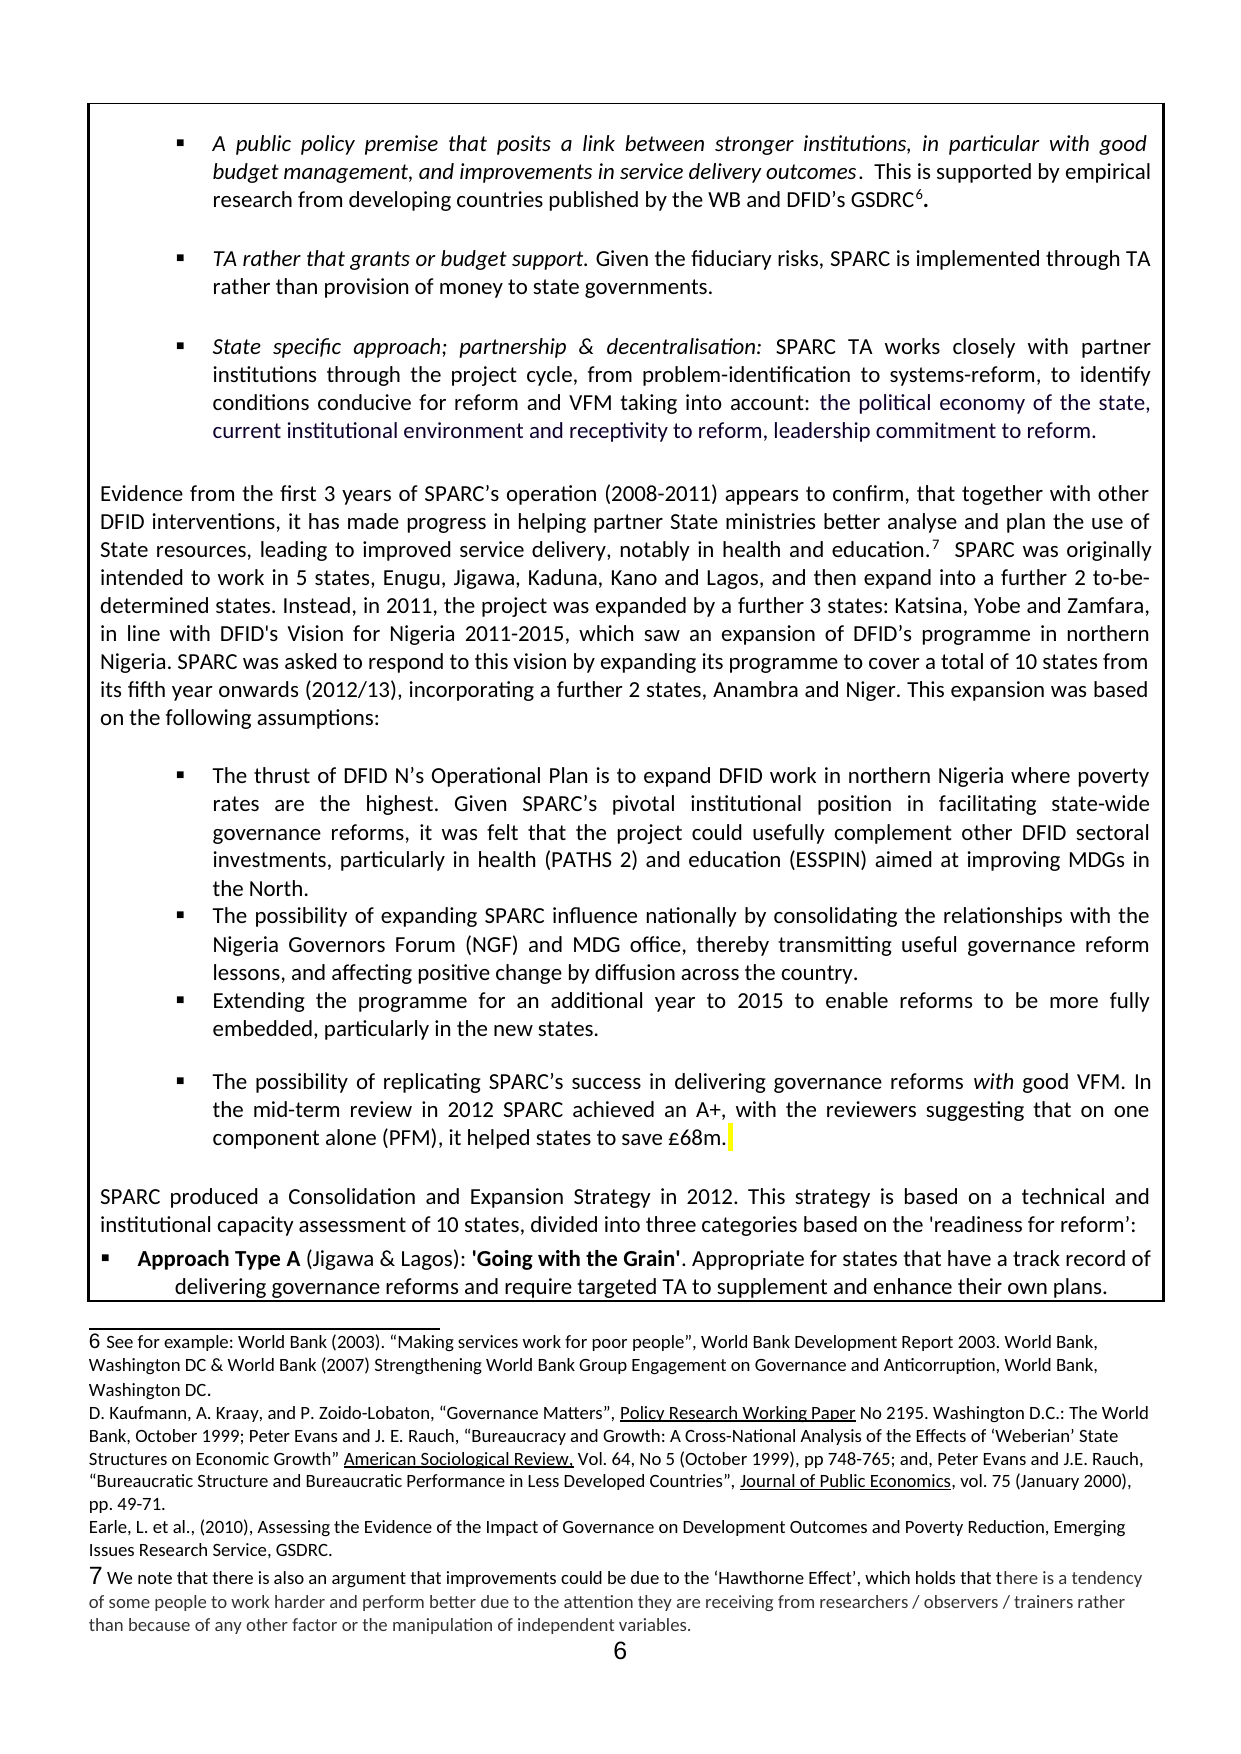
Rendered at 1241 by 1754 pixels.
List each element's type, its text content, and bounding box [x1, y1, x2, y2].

table_cell What need are we trying to address? Nigeria is a large and diverse Federation. Of Nigeria’s 158 million people, 64% live in poverty. The federation consists of 36 states plus the Federal Capital Territory (FCT) of Abuja, an arrangement often referred to as 36+1. The 36 states are regionally organised into 6 geo-political zones: South East Enugu, Anambra, Abia, Ebonyi and Imo South-South Akwa-Ibom, Bayelsa, Cross-River, Delta, Edo and Rivers South -West Lagos, Ekiti, Ogun, Ondo, Osun and Oyo North Central Niger, Benue, Kogi, Kwara, Nassarawa, Plateau and F.C.T North East Yobe, Adamawa, Bauchi, Borno, Gombe and Taraba North West Jigawa, Kaduna, Kano, Katsina, Zamfara, Kebbi and Sokoto Key Bold letters – original 5 SPARC focal states since 2008 Bold italics – new SPARC states from 2012 Despite oil revenues, Nigeria’s human development indicators are worse than in comparable lower middle-income countries. The World Bank’s (WB) World Wide Governance Indicators place Nigeria below the 25th percentile on political stability, government effectiveness, regulatory quality, rule of law and control of corruption, and in the second lowest quartile for voice and accountability. These symptoms point to a range of conditions – political history & political economy, patronage politics, weak institutional systems, unequal wealth and income distribution, ineffective use of government revenues - which are seen as underlying reasons for the instability and violent conflict that Nigeria is currently experiencing, particularly in the North of the country. In Nigeria’s federal system, effective public management at state level is essential for improved service delivery and poverty reduction. State and local government spending comprises around 50% of total government spending, with Ministries, Departments and Agencies (MDAs) of state governments responsible for delivery of core public services such as basic healthcare and primary education. However, state government is often ineffective with the situation in many - if not most - states characterised by: Absent or poor evidence-based policy and planning, and rudimentary (if at all) M&E systems. Weak PFM systems for planning and budgeting, cash management, internal and external audit, and procurement. A poor, unresponsive public service culture, with weak Human Resource Management (HRM) and Performance Management (PM) systems. Limited oversight or accountability, internally and externally by the Federal Government, State Houses of Assembly (SHoA), civil society and media. How will SPARC address these problems? SPARC partners with state governments institutions to tackle the problems identified above, by focusing on improving: P&S, PFM, CSP and Federal support to state governance. It’s approach is defined by: A public policy premise that posits a link between stronger institutions, in particular with good budget management, and improvements in service delivery outcomes. This is supported by empirical research from developing countries published by the WB and DFID’s GSDRC. TA rather that grants or budget support. Given the fiduciary risks, SPARC is implemented through TA rather than provision of money to state governments. State specific approach; partnership & decentralisation: SPARC TA works closely with partner institutions through the project cycle, from problem-identification to systems-reform, to identify conditions conducive for reform and VFM taking into account: the political economy of the state, current institutional environment and receptivity to reform, leadership commitment to reform. Evidence from the first 3 years of SPARC’s operation (2008-2011) appears to confirm, that together with other DFID interventions, it has made progress in helping partner State ministries better analyse and plan the use of State resources, leading to improved service delivery, notably in health and education. SPARC was originally intended to work in 5 states, Enugu, Jigawa, Kaduna, Kano and Lagos, and then expand into a further 2 to-be-determined states. Instead, in 2011, the project was expanded by a further 3 states: Katsina, Yobe and Zamfara, in line with DFID's Vision for Nigeria 2011-2015, which saw an expansion of DFID’s programme in northern Nigeria. SPARC was asked to respond to this vision by expanding its programme to cover a total of 10 states from its fifth year onwards (2012/13), incorporating a further 2 states, Anambra and Niger. This expansion was based on the following assumptions: The thrust of DFID N’s Operational Plan is to expand DFID work in northern Nigeria where poverty rates are the highest. Given SPARC’s pivotal institutional position in facilitating state-wide governance reforms, it was felt that the project could usefully complement other DFID sectoral investments, particularly in health (PATHS 2) and education (ESSPIN) aimed at improving MDGs in the North. The possibility of expanding SPARC influence nationally by consolidating the relationships with the Nigeria Governors Forum (NGF) and MDG office, thereby transmitting useful governance reform lessons, and affecting positive change by diffusion across the country. Extending the programme for an additional year to 2015 to enable reforms to be more fully embedded, particularly in the new states. The possibility of replicating SPARC’s success in delivering governance reforms with good VFM. In the mid-term review in 2012 SPARC achieved an A+, with the reviewers suggesting that on one component alone (PFM), it helped states to save £68m. SPARC produced a Consolidation and Expansion Strategy in 2012. This strategy is based on a technical and institutional capacity assessment of 10 states, divided into three categories based on the 'readiness for reform’: Approach Type A (Jigawa & Lagos): 'Going with the Grain'. Appropriate for states that have a track record of delivering governance reforms and require targeted TA to supplement and enhance their own plans. Approach Type B (Enugu, Kaduna, Kano, Yobe): 'Consolidation Approach’. This is the original SPARC incremental change model, with TA provided in steps on the evidence of achieving previously planned institutional reforms. This approach has been found useful for states where there is already some reform experience, and an understanding of the need for systematic cross-government reforms. Approach Type C (Anambra, Katsina, Niger, Zamfara): 'Building Foundations' - States in which, although there may be limited experience of undertaking governance reform, there are some instances of reform initiatives and opportunities on which to build, which can be enshrined in a negotiated intervention plan. [90, 104, 1162, 1300]
